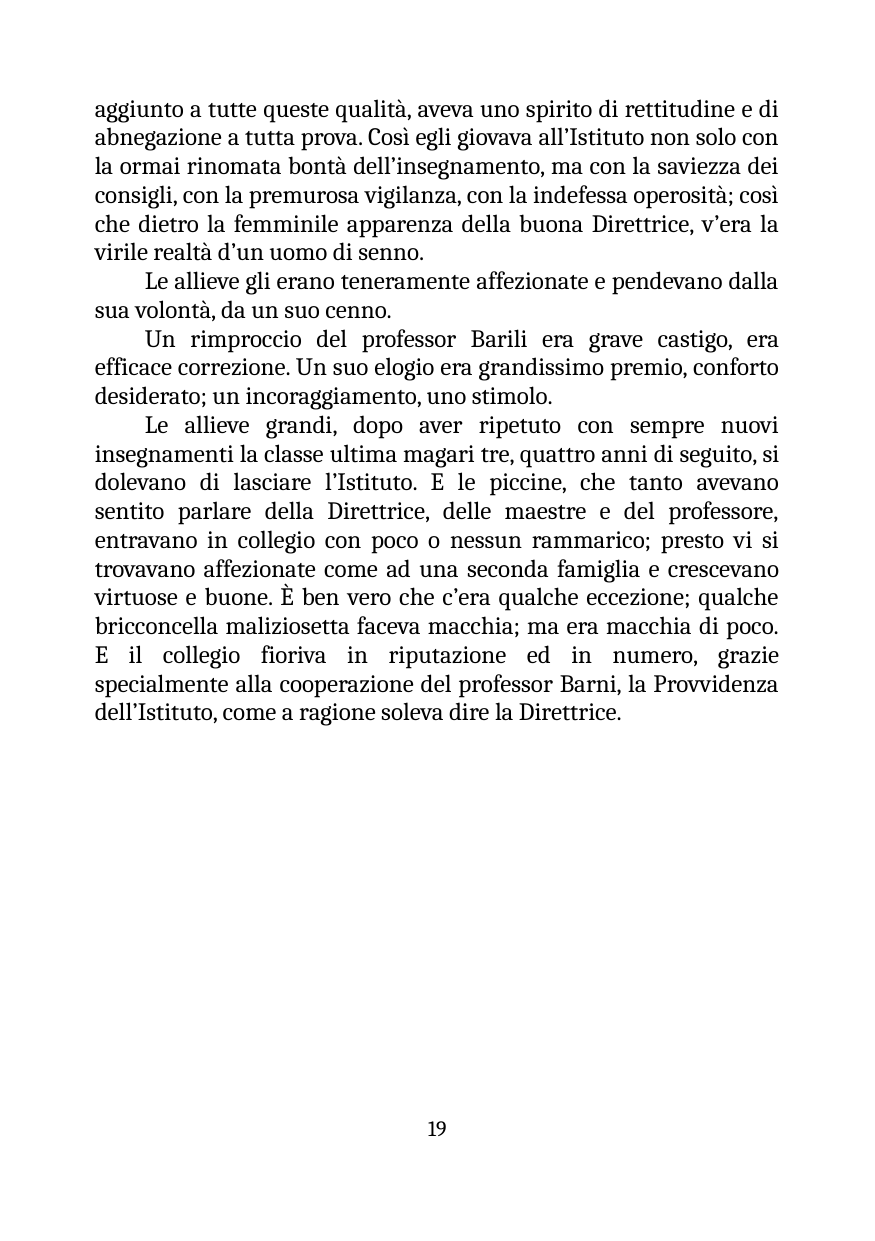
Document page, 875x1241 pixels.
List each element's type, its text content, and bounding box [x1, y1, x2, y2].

text Le allieve gli erano teneramente affezionate e pendevano dalla sua volontà, da un suo cenno. [94, 267, 779, 324]
text Le allieve grandi, dopo aver ripetuto con sempre nuovi insegnamenti la classe ultima magari tre, quattro anni di seguito, si dolevano di lasciare l’Istituto. E le piccine, che tanto avevano sentito parlare della Direttrice, delle maestre e del professore, entravano in collegio con poco o nessun rammarico; presto vi si trovavano affezionate come ad una seconda famiglia e crescevano virtuose e buone. È ben vero che c’era qualche eccezione; qualche bricconcella maliziosetta faceva macchia; ma era macchia di poco. E il collegio fioriva in riputazione ed in numero, grazie specialmente alla cooperazione del professor Barni, la Provvidenza dell’Istituto, come a ragione soleva dire la Direttrice. [94, 411, 779, 727]
text Un rimproccio del professor Barili era grave castigo, era efficace correzione. Un suo elogio era grandissimo premio, conforto desiderato; un incoraggiamento, uno stimolo. [94, 324, 779, 411]
text aggiunto a tutte queste qualità, aveva uno spirito di rettitudine e di abnegazione a tutta prova. Così egli giovava all’Istituto non solo con la ormai rinomata bontà dell’insegnamento, ma con la saviezza dei consigli, con la premurosa vigilanza, con la indefessa operosità; così che dietro la femminile apparenza della buona Direttrice, v’era la virile realtà d’un uomo di senno. [94, 94, 779, 267]
